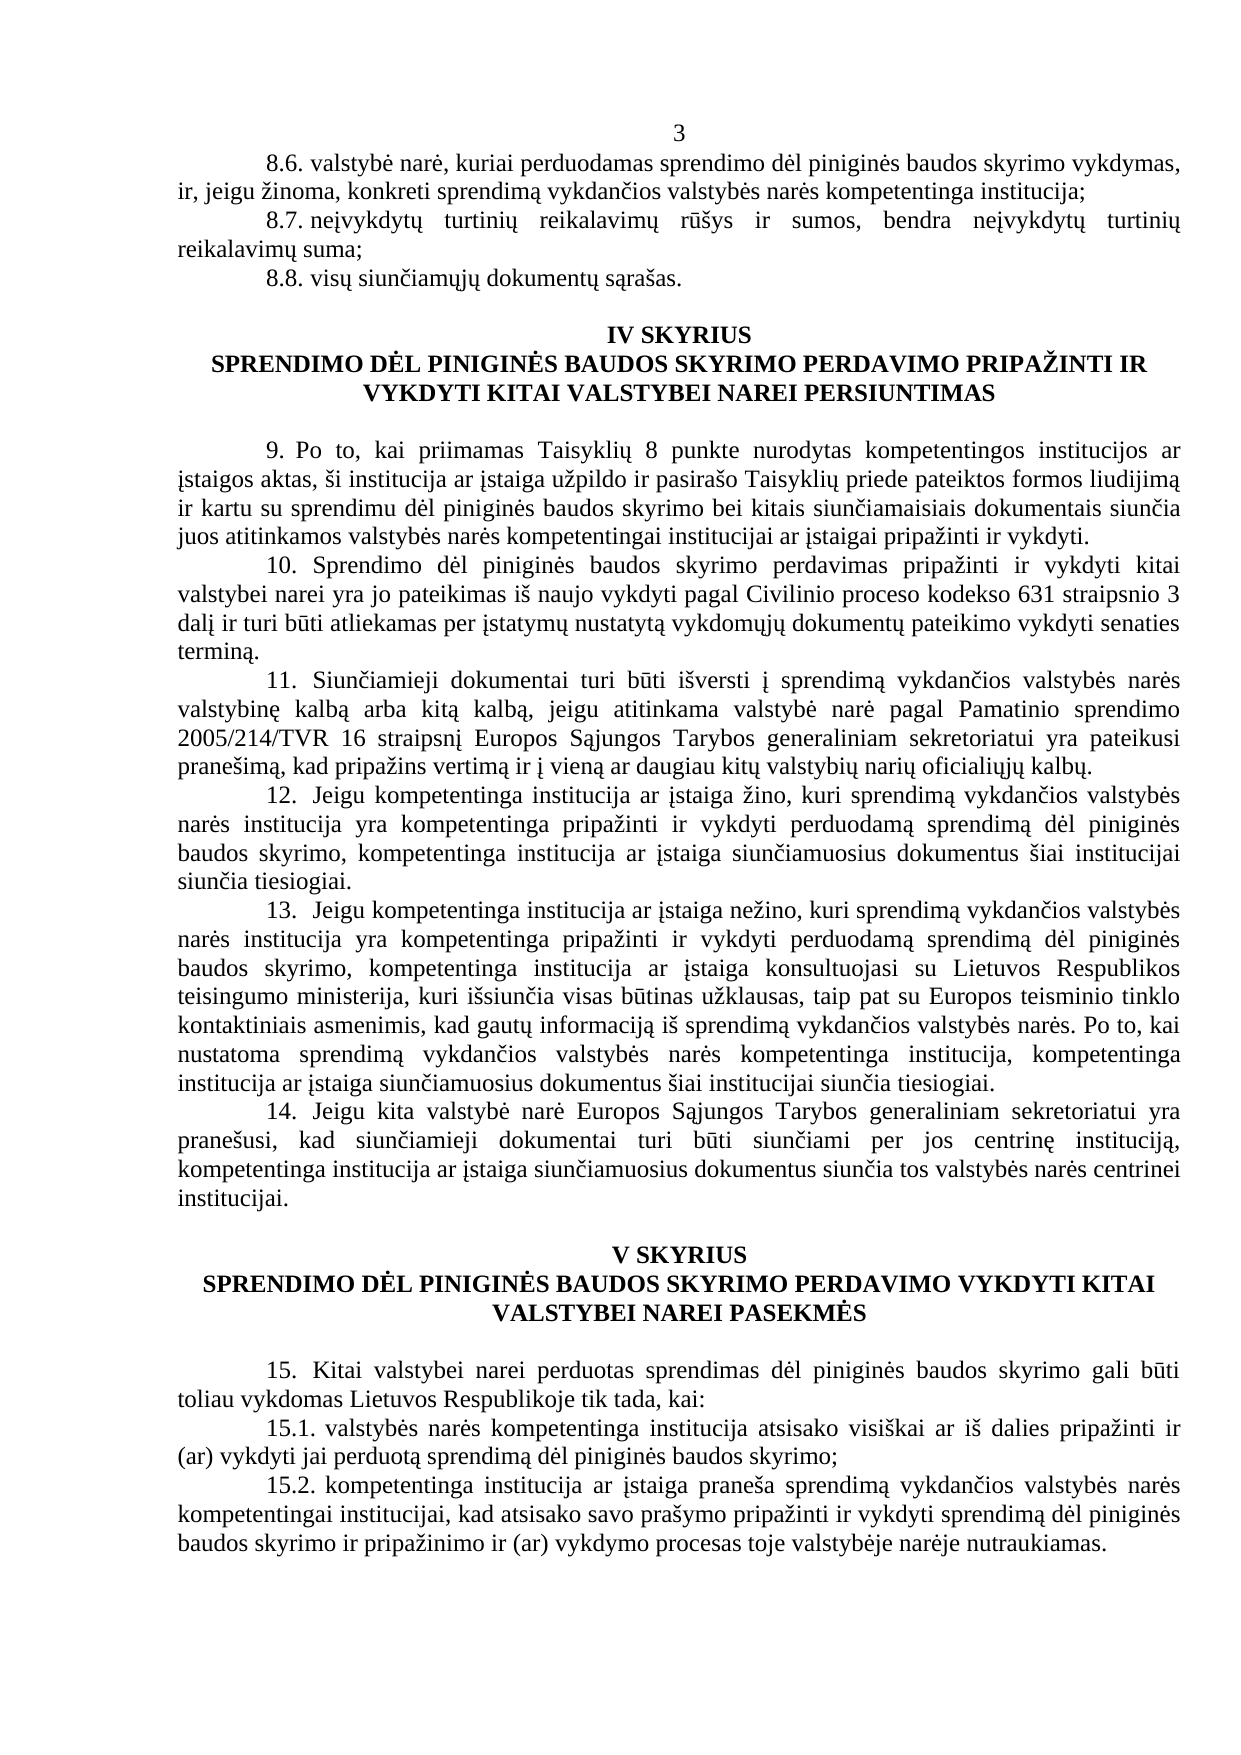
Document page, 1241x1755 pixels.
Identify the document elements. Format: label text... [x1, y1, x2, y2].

text 9. Po to, kai priimamas Taisyklių 8 punkte nurodytas kompetentingos institucijos ar įstaigos aktas, ši institucija ar įstaiga užpildo ir pasirašo Taisyklių priede pateiktos formos liudijimą ir kartu su sprendimu dėl piniginės baudos skyrimo bei kitais siunčiamaisiais dokumentais siunčia juos atitinkamos valstybės narės kompetentingai institucijai ar įstaigai pripažinti ir vykdyti. [177, 435, 1181, 550]
text V SKYRIUS [177, 1240, 1181, 1269]
text IV SKYRIUS [177, 320, 1181, 349]
text SPRENDIMO DĖL PINIGINĖS BAUDOS SKYRIMO PERDAVIMO PRIPAŽINTI IR VYKDYTI KITAI VALSTYBEI NAREI PERSIUNTIMAS [177, 349, 1181, 406]
text 14. Jeigu kita valstybė narė Europos Sąjungos Tarybos generaliniam sekretoriatui yra pranešusi, kad siunčiamieji dokumentai turi būti siunčiami per jos centrinę instituciją, kompetentinga institucija ar įstaiga siunčiamuosius dokumentus siunčia tos valstybės narės centrinei institucijai. [177, 1096, 1181, 1211]
text 13. Jeigu kompetentinga institucija ar įstaiga nežino, kuri sprendimą vykdančios valstybės narės institucija yra kompetentinga pripažinti ir vykdyti perduodamą sprendimą dėl piniginės baudos skyrimo, kompetentinga institucija ar įstaiga konsultuojasi su Lietuvos Respublikos teisingumo ministerija, kuri išsiunčia visas būtinas užklausas, taip pat su Europos teisminio tinklo kontaktiniais asmenimis, kad gautų informaciją iš sprendimą vykdančios valstybės narės. Po to, kai nustatoma sprendimą vykdančios valstybės narės kompetentinga institucija, kompetentinga institucija ar įstaiga siunčiamuosius dokumentus šiai institucijai siunčia tiesiogiai. [177, 895, 1181, 1096]
text 11. Siunčiamieji dokumentai turi būti išversti į sprendimą vykdančios valstybės narės valstybinę kalbą arba kitą kalbą, jeigu atitinkama valstybė narė pagal Pamatinio sprendimo 2005/214/TVR 16 straipsnį Europos Sąjungos Tarybos generaliniam sekretoriatui yra pateikusi pranešimą, kad pripažins vertimą ir į vieną ar daugiau kitų valstybių narių oficialiųjų kalbų. [177, 665, 1181, 780]
text 15. Kitai valstybei narei perduotas sprendimas dėl piniginės baudos skyrimo gali būti toliau vykdomas Lietuvos Respublikoje tik tada, kai: [177, 1355, 1181, 1413]
text 12. Jeigu kompetentinga institucija ar įstaiga žino, kuri sprendimą vykdančios valstybės narės institucija yra kompetentinga pripažinti ir vykdyti perduodamą sprendimą dėl piniginės baudos skyrimo, kompetentinga institucija ar įstaiga siunčiamuosius dokumentus šiai institucijai siunčia tiesiogiai. [177, 780, 1181, 895]
text 8.7. neįvykdytų turtinių reikalavimų rūšys ir sumos, bendra neįvykdytų turtinių reikalavimų suma; [177, 205, 1181, 263]
text 8.6. valstybė narė, kuriai perduodamas sprendimo dėl piniginės baudos skyrimo vykdymas, ir, jeigu žinoma, konkreti sprendimą vykdančios valstybės narės kompetentinga institucija; [177, 148, 1181, 205]
text 8.8. visų siunčiamųjų dokumentų sąrašas. [177, 263, 1181, 291]
text 10. Sprendimo dėl piniginės baudos skyrimo perdavimas pripažinti ir vykdyti kitai valstybei narei yra jo pateikimas iš naujo vykdyti pagal Civilinio proceso kodekso 631 straipsnio 3 dalį ir turi būti atliekamas per įstatymų nustatytą vykdomųjų dokumentų pateikimo vykdyti senaties terminą. [177, 550, 1181, 665]
text 15.1. valstybės narės kompetentinga institucija atsisako visiškai ar iš dalies pripažinti ir (ar) vykdyti jai perduotą sprendimą dėl piniginės baudos skyrimo; [177, 1413, 1181, 1470]
text 15.2. kompetentinga institucija ar įstaiga praneša sprendimą vykdančios valstybės narės kompetentingai institucijai, kad atsisako savo prašymo pripažinti ir vykdyti sprendimą dėl piniginės baudos skyrimo ir pripažinimo ir (ar) vykdymo procesas toje valstybėje narėje nutraukiamas. [177, 1470, 1181, 1556]
text SPRENDIMO DĖL PINIGINĖS BAUDOS SKYRIMO PERDAVIMO VYKDYTI KITAI VALSTYBEI NAREI PASEKMĖS [177, 1269, 1181, 1326]
